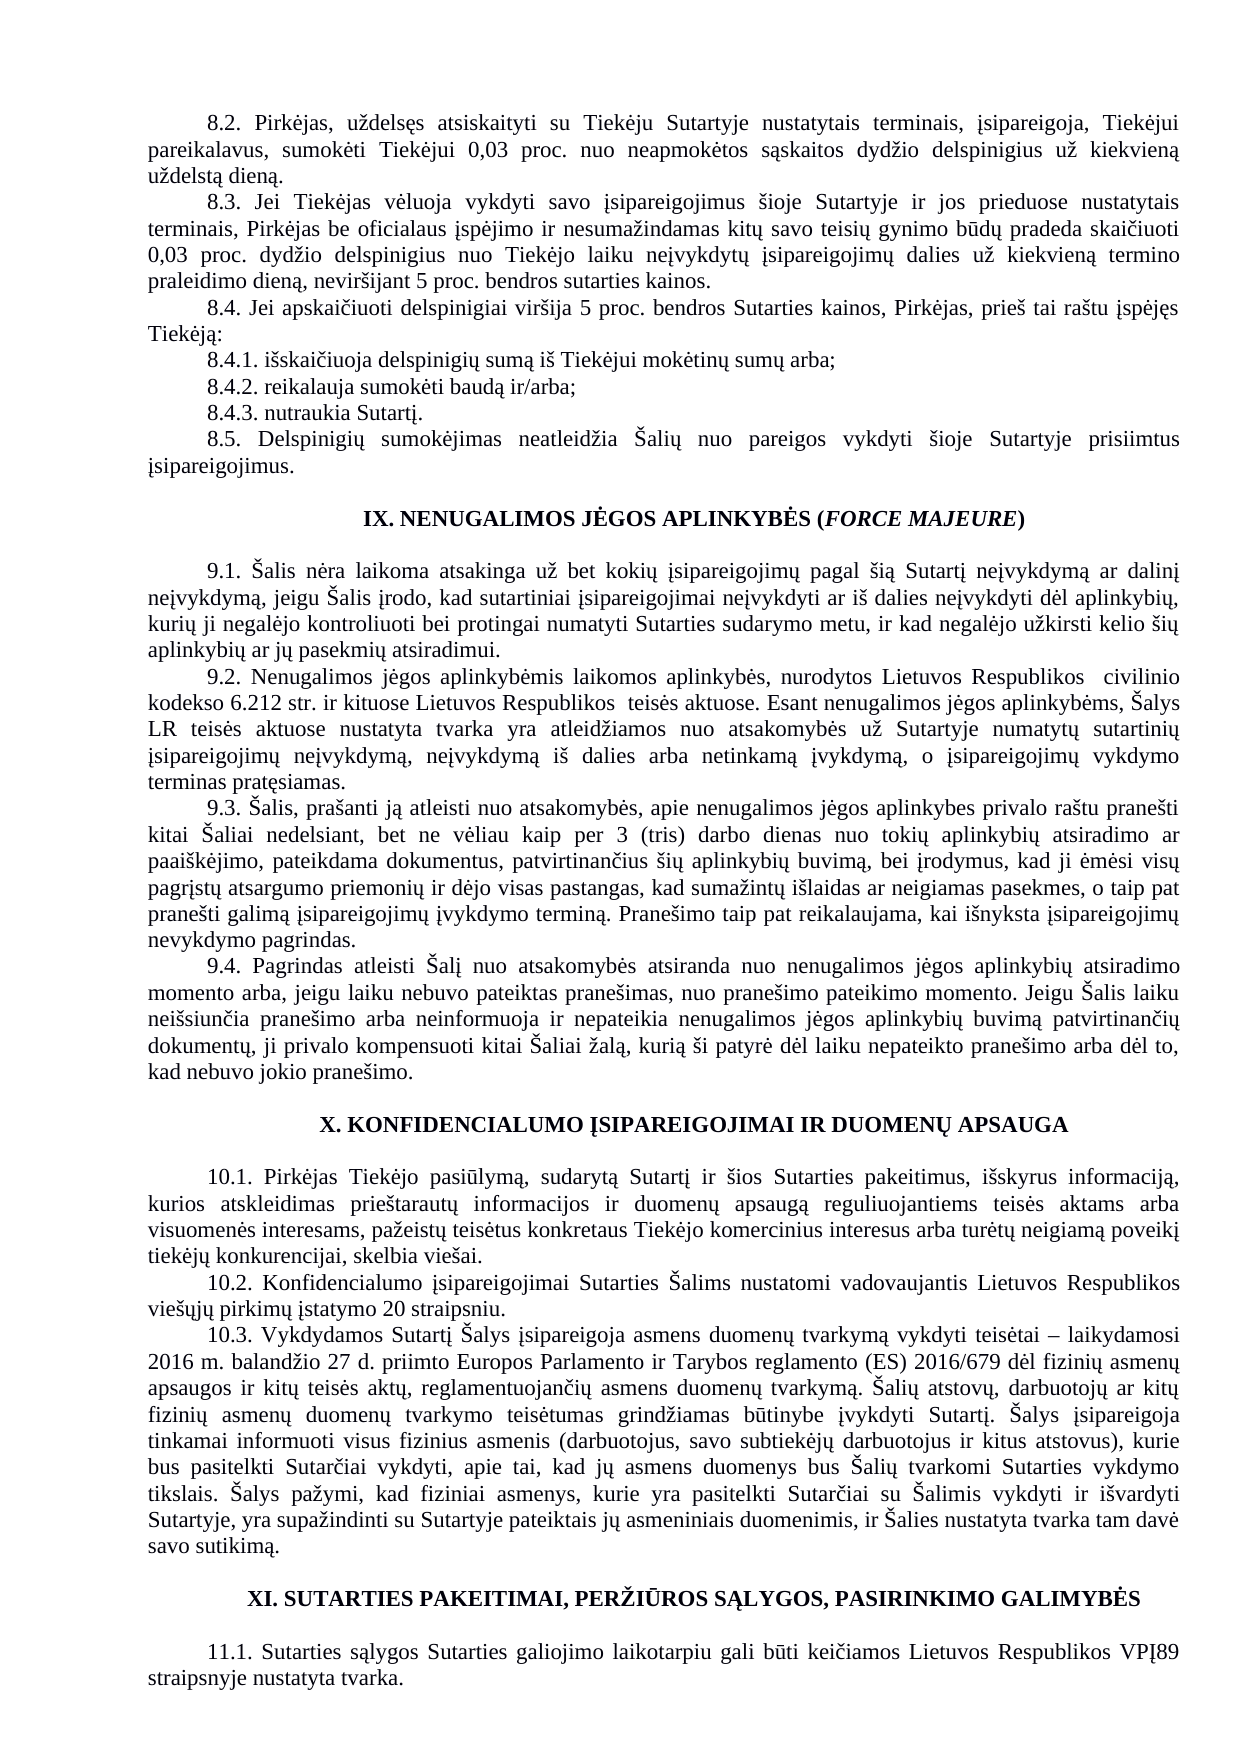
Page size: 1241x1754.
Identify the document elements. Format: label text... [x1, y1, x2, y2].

text X. KONFIDENCIALUMO ĮSIPAREIGOJIMAI IR DUOMENŲ APSAUGA [148, 1111, 1181, 1137]
text 8.2. Pirkėjas, uždelsęs atsiskaityti su Tiekėju Sutartyje nustatytais terminais, įsipareigoja, Tiekėjui pareikalavus, sumokėti Tiekėjui 0,03 proc. nuo neapmokėtos sąskaitos dydžio delspinigius už kiekvieną uždelstą dieną. [148, 109, 1181, 188]
text 8.4. Jei apskaičiuoti delspinigiai viršija 5 proc. bendros Sutarties kainos, Pirkėjas, prieš tai raštu įspėjęs Tiekėją: [148, 294, 1181, 346]
text 8.4.2. reikalauja sumokėti baudą ir/arba; [148, 373, 1181, 399]
text 8.4.3. nutraukia Sutartį. [148, 399, 1181, 426]
text 9.4. Pagrindas atleisti Šalį nuo atsakomybės atsiranda nuo nenugalimos jėgos aplinkybių atsiradimo momento arba, jeigu laiku nebuvo pateiktas pranešimas, nuo pranešimo pateikimo momento. Jeigu Šalis laiku neišsiunčia pranešimo arba neinformuoja ir nepateikia nenugalimos jėgos aplinkybių buvimą patvirtinančių dokumentų, ji privalo kompensuoti kitai Šaliai žalą, kurią ši patyrė dėl laiku nepateikto pranešimo arba dėl to, kad nebuvo jokio pranešimo. [148, 953, 1181, 1084]
text 8.3. Jei Tiekėjas vėluoja vykdyti savo įsipareigojimus šioje Sutartyje ir jos prieduose nustatytais terminais, Pirkėjas be oficialaus įspėjimo ir nesumažindamas kitų savo teisių gynimo būdų pradeda skaičiuoti 0,03 proc. dydžio delspinigius nuo Tiekėjo laiku neįvykdytų įsipareigojimų dalies už kiekvieną termino praleidimo dieną, neviršijant 5 proc. bendros sutarties kainos. [148, 188, 1181, 294]
text 8.4.1. išskaičiuoja delspinigių sumą iš Tiekėjui mokėtinų sumų arba; [148, 346, 1181, 373]
text 11.1. Sutarties sąlygos Sutarties galiojimo laikotarpiu gali būti keičiamos Lietuvos Respublikos VPĮ89 straipsnyje nustatyta tvarka. [148, 1638, 1181, 1691]
text 10.1. Pirkėjas Tiekėjo pasiūlymą, sudarytą Sutartį ir šios Sutarties pakeitimus, išskyrus informaciją, kurios atskleidimas prieštarautų informacijos ir duomenų apsaugą reguliuojantiems teisės aktams arba visuomenės interesams, pažeistų teisėtus konkretaus Tiekėjo komercinius interesus arba turėtų neigiamą poveikį tiekėjų konkurencijai, skelbia viešai. [148, 1163, 1181, 1269]
text 9.2. Nenugalimos jėgos aplinkybėmis laikomos aplinkybės, nurodytos Lietuvos Respublikos civilinio kodekso 6.212 str. ir kituose Lietuvos Respublikos teisės aktuose. Esant nenugalimos jėgos aplinkybėms, Šalys LR teisės aktuose nustatyta tvarka yra atleidžiamos nuo atsakomybės už Sutartyje numatytų sutartinių įsipareigojimų neįvykdymą, neįvykdymą iš dalies arba netinkamą įvykdymą, o įsipareigojimų vykdymo terminas pratęsiamas. [148, 663, 1181, 794]
text IX. NENUGALIMOS JĖGOS APLINKYBĖS (FORCE MAJEURE) [148, 504, 1181, 531]
text 8.5. Delspinigių sumokėjimas neatleidžia Šalių nuo pareigos vykdyti šioje Sutartyje prisiimtus įsipareigojimus. [148, 426, 1181, 478]
text 9.3. Šalis, prašanti ją atleisti nuo atsakomybės, apie nenugalimos jėgos aplinkybes privalo raštu pranešti kitai Šaliai nedelsiant, bet ne vėliau kaip per 3 (tris) darbo dienas nuo tokių aplinkybių atsiradimo ar paaiškėjimo, pateikdama dokumentus, patvirtinančius šių aplinkybių buvimą, bei įrodymus, kad ji ėmėsi visų pagrįstų atsargumo priemonių ir dėjo visas pastangas, kad sumažintų išlaidas ar neigiamas pasekmes, o taip pat pranešti galimą įsipareigojimų įvykdymo terminą. Pranešimo taip pat reikalaujama, kai išnyksta įsipareigojimų nevykdymo pagrindas. [148, 794, 1181, 953]
text 10.2. Konfidencialumo įsipareigojimai Sutarties Šalims nustatomi vadovaujantis Lietuvos Respublikos viešųjų pirkimų įstatymo 20 straipsniu. [148, 1269, 1181, 1322]
text 10.3. Vykdydamos Sutartį Šalys įsipareigoja asmens duomenų tvarkymą vykdyti teisėtai – laikydamosi 2016 m. balandžio 27 d. priimto Europos Parlamento ir Tarybos reglamento (ES) 2016/679 dėl fizinių asmenų apsaugos ir kitų teisės aktų, reglamentuojančių asmens duomenų tvarkymą. Šalių atstovų, darbuotojų ar kitų fizinių asmenų duomenų tvarkymo teisėtumas grindžiamas būtinybe įvykdyti Sutartį. Šalys įsipareigoja tinkamai informuoti visus fizinius asmenis (darbuotojus, savo subtiekėjų darbuotojus ir kitus atstovus), kurie bus pasitelkti Sutarčiai vykdyti, apie tai, kad jų asmens duomenys bus Šalių tvarkomi Sutarties vykdymo tikslais. Šalys pažymi, kad fiziniai asmenys, kurie yra pasitelkti Sutarčiai su Šalimis vykdyti ir išvardyti Sutartyje, yra supažindinti su Sutartyje pateiktais jų asmeniniais duomenimis, ir Šalies nustatyta tvarka tam davė savo sutikimą. [148, 1322, 1181, 1559]
text XI. SUTARTIES PAKEITIMAI, PERŽIŪROS SĄLYGOS, PASIRINKIMO GALIMYBĖS [148, 1585, 1181, 1611]
text 9.1. Šalis nėra laikoma atsakinga už bet kokių įsipareigojimų pagal šią Sutartį neįvykdymą ar dalinį neįvykdymą, jeigu Šalis įrodo, kad sutartiniai įsipareigojimai neįvykdyti ar iš dalies neįvykdyti dėl aplinkybių, kurių ji negalėjo kontroliuoti bei protingai numatyti Sutarties sudarymo metu, ir kad negalėjo užkirsti kelio šių aplinkybių ar jų pasekmių atsiradimui. [148, 557, 1181, 663]
